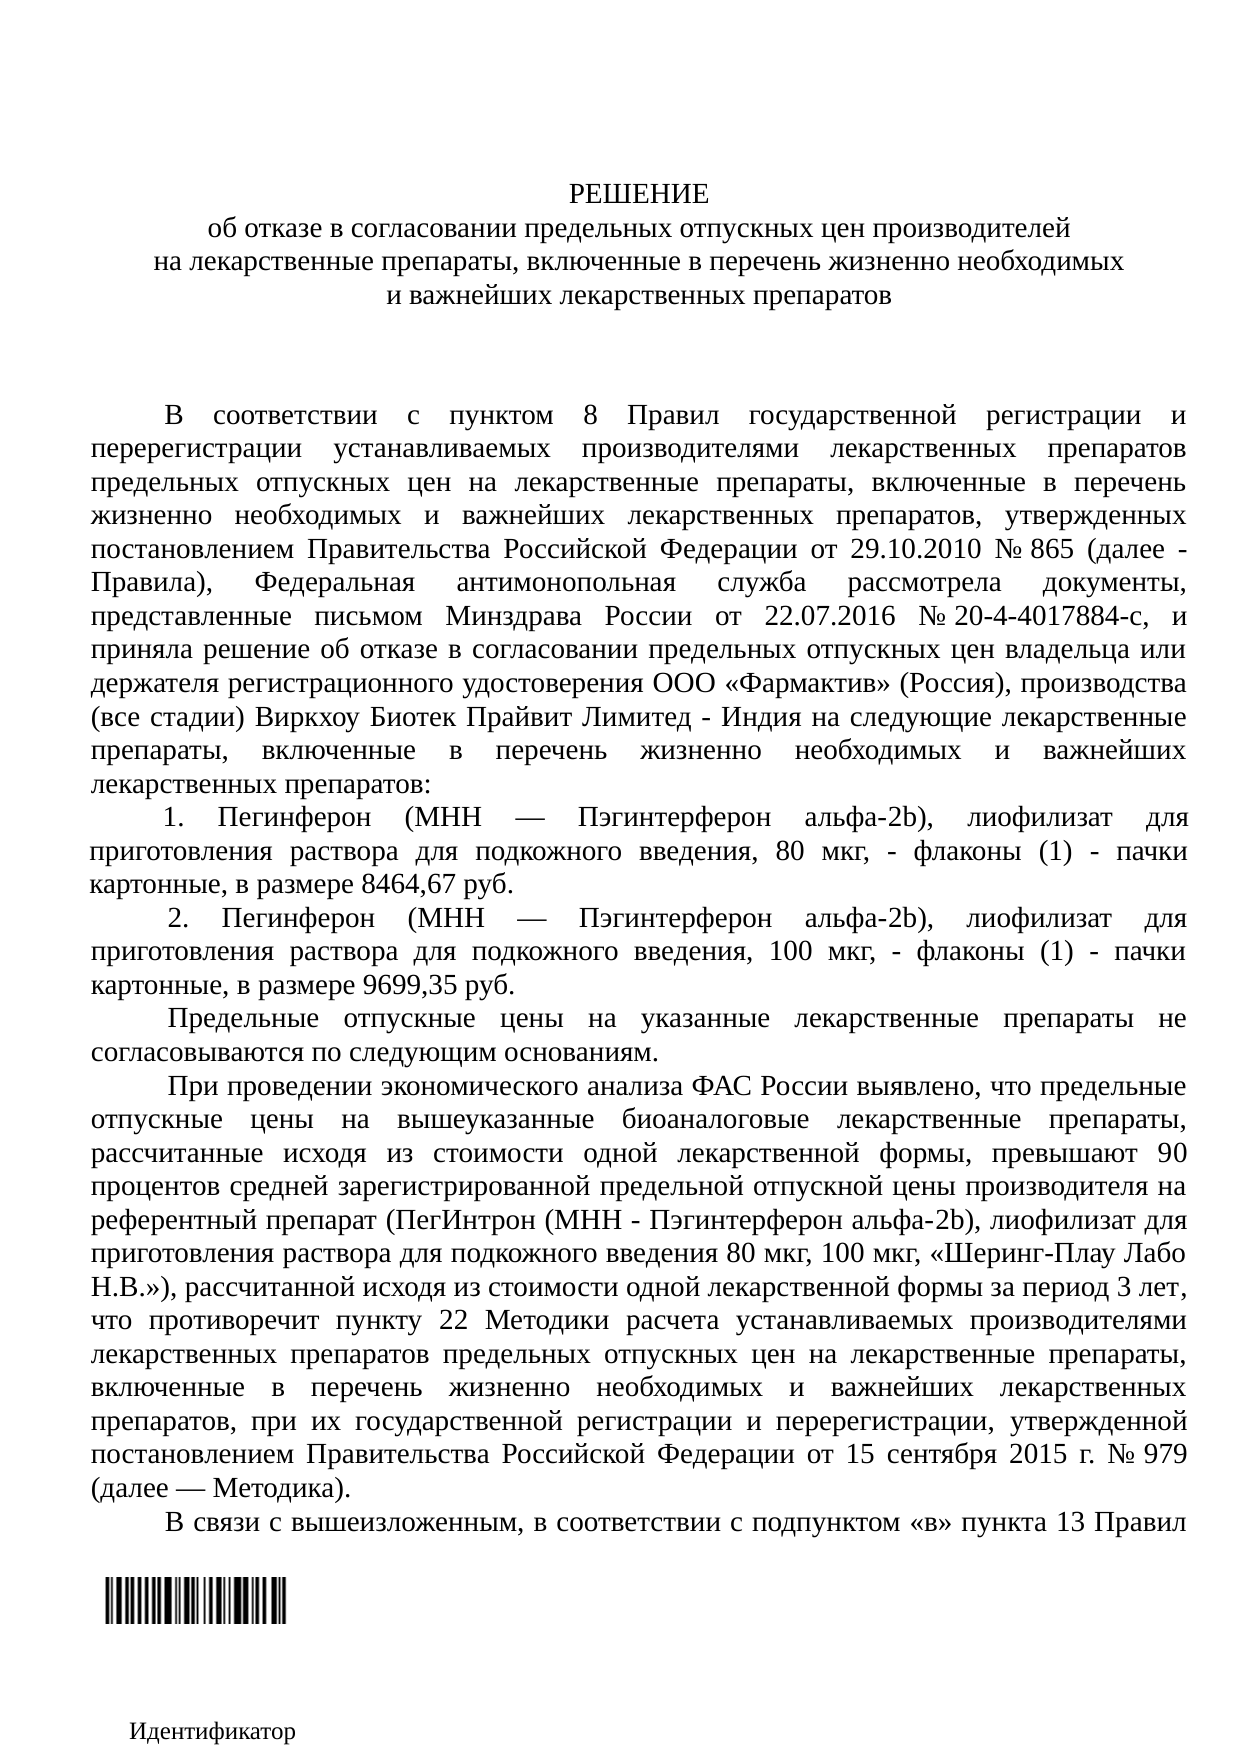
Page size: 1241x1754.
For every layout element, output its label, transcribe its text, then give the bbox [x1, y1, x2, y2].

text В связи с вышеизложенным, в соответствии с подпунктом «в» пункта 13 Правил [91, 1504, 1187, 1537]
text 2. Пегинферон (МНН — Пэгинтерферон альфа-2b), лиофилизат для приготовления раствора для подкожного введения, 100 мкг, - флаконы (1) - пачки картонные, в размере 9699,35 руб. [91, 900, 1187, 1001]
text Предельные отпускные цены на указанные лекарственные препараты не согласовываются по следующим основаниям. [91, 1001, 1187, 1068]
text При проведении экономического анализа ФАС России выявлено, что предельные отпускные цены на вышеуказанные биоаналоговые лекарственные препараты, рассчитанные исходя из стоимости одной лекарственной формы, превышают 90 процентов средней зарегистрированной предельной отпускной цены производителя на референтный препарат (ПегИнтрон (МНН - Пэгинтерферон альфа-2b), лиофилизат для приготовления раствора для подкожного введения 80 мкг, 100 мкг, «Шеринг-Плау Лабо Н.В.»), рассчитанной исходя из стоимости одной лекарственной формы за период 3 лет, что противоречит пункту 22 Методики расчета устанавливаемых производителями лекарственных препаратов предельных отпускных цен на лекарственные препараты, включенные в перечень жизненно необходимых и важнейших лекарственных препаратов, при их государственной регистрации и перерегистрации, утвержденной постановлением Правительства Российской Федерации от 15 сентября 2015 г. № 979 (далее — Методика). [91, 1068, 1187, 1504]
text В соответствии с пунктом 8 Правил государственной регистрации и перерегистрации устанавливаемых производителями лекарственных препаратов предельных отпускных цен на лекарственные препараты, включенные в перечень жизненно необходимых и важнейших лекарственных препаратов, утвержденных постановлением Правительства Российской Федерации от 29.10.2010 № 865 (далее - Правила), Федеральная антимонопольная служба рассмотрела документы, представленные письмом Минздрава России от 22.07.2016 № 20-4-4017884-с, и приняла решение об отказе в согласовании предельных отпускных цен владельца или держателя регистрационного удостоверения ООО «Фармактив» (Россия), производства (все стадии) Виркхоу Биотек Прайвит Лимитед - Индия на следующие лекарственные препараты, включенные в перечень жизненно необходимых и важнейших лекарственных препаратов: [91, 397, 1187, 799]
text 1. Пегинферон (МНН — Пэгинтерферон альфа-2b), лиофилизат для приготовления раствора для подкожного введения, 80 мкг, - флаконы (1) - пачки картонные, в размере 8464,67 руб. [89, 799, 1189, 900]
text РЕШЕНИЕ [91, 176, 1187, 210]
picture [90, 1577, 304, 1624]
text на лекарственные препараты, включенные в перечень жизненно необходимых [91, 243, 1187, 277]
text об отказе в согласовании предельных отпускных цен производителей [91, 210, 1187, 243]
text и важнейших лекарственных препаратов [91, 277, 1187, 311]
